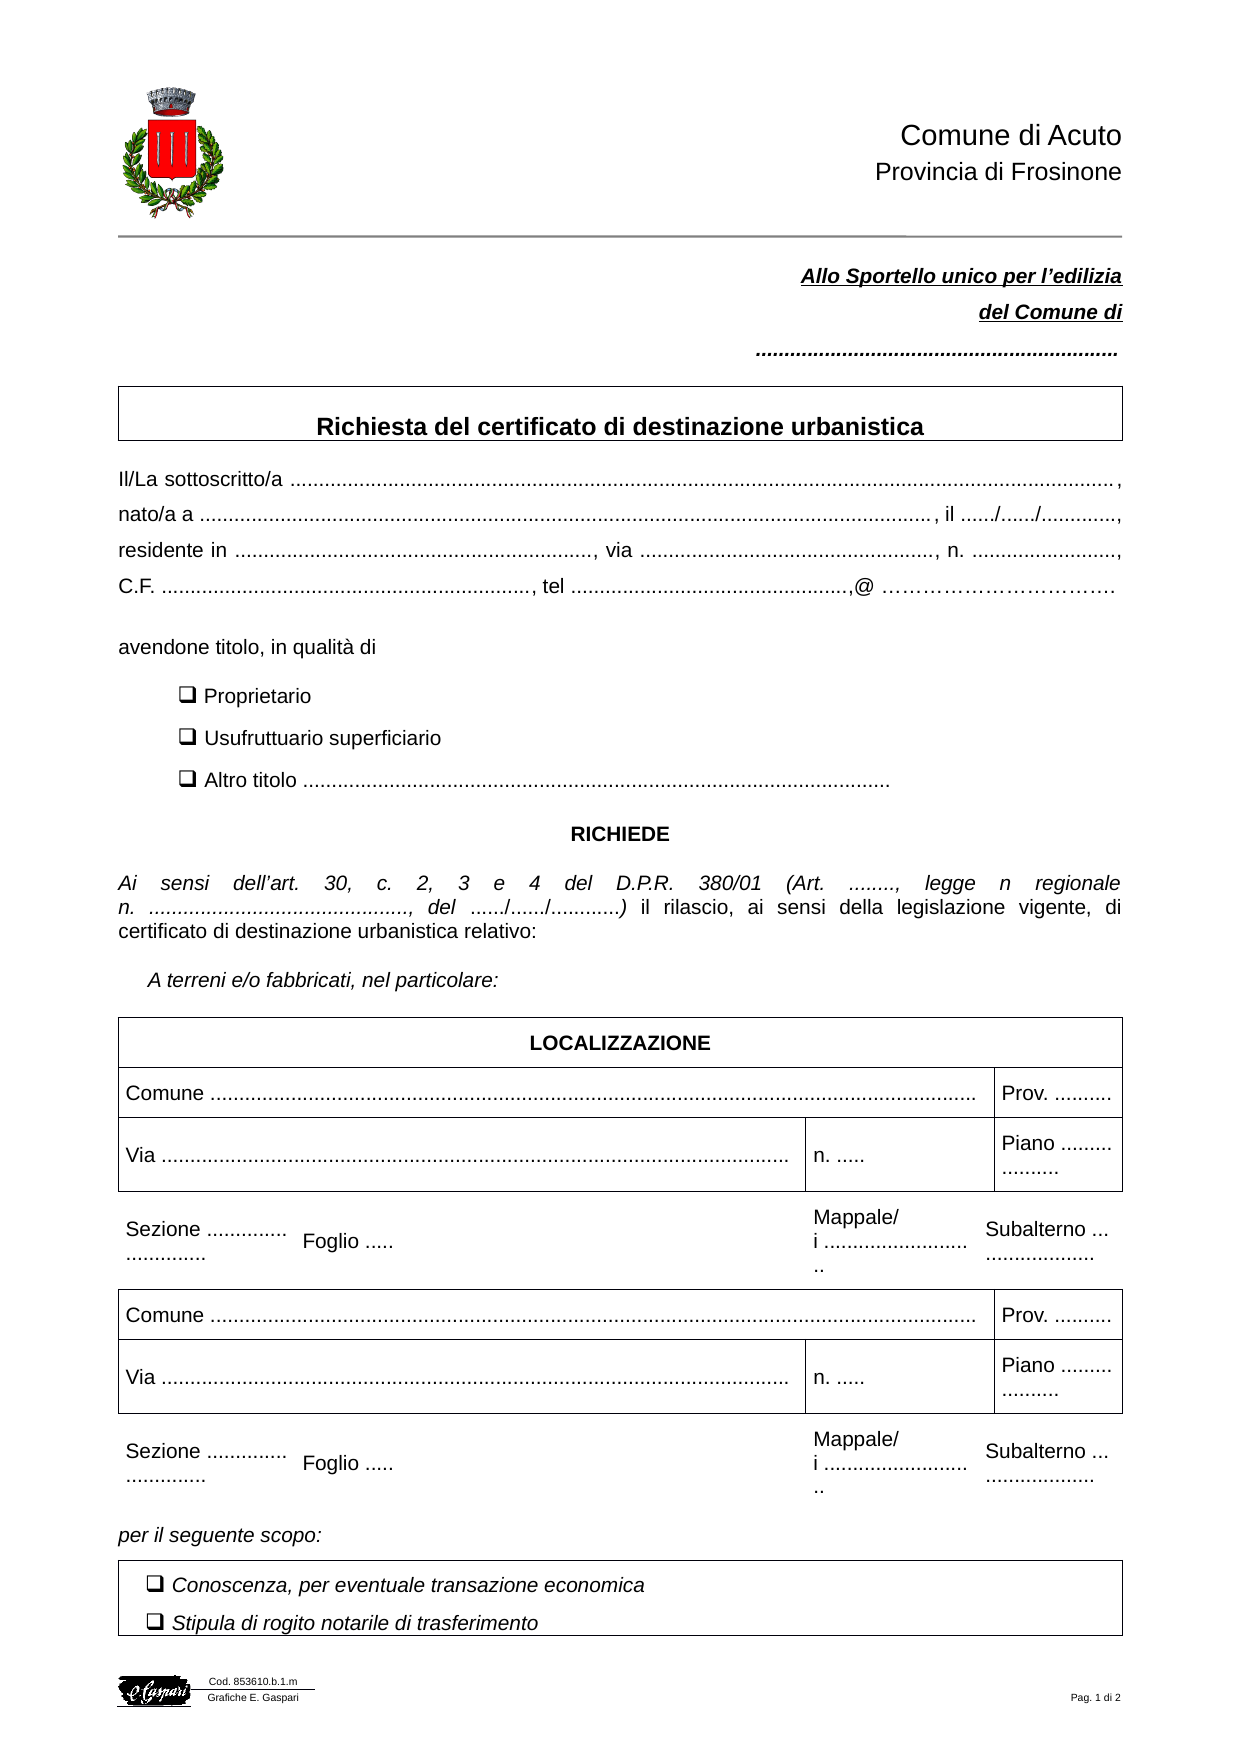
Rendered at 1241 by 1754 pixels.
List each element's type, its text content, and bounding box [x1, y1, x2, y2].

text Comune di Acuto [224, 118, 1122, 152]
table_header LOCALIZZAZIONE [119, 1018, 1122, 1067]
table_cell Mappale/i ........................... [806, 1414, 978, 1511]
table_cell n. ..... [806, 1340, 994, 1413]
table_cell n. ..... [806, 1118, 994, 1191]
table_cell Subalterno ...................... [978, 1192, 1122, 1289]
text Provincia di Frosinone [224, 157, 1122, 185]
table_header  Conoscenza, per eventuale transazione economica  Stipula di rogito notarile di trasferimento [119, 1561, 1122, 1635]
text A terreni e/o fabbricati, nel particolare: [148, 968, 1122, 992]
table_cell Prov. .......... [995, 1290, 1122, 1339]
table_cell Via ............................................................................................................. [119, 1118, 805, 1191]
text avendone titolo, in qualità di [118, 635, 1122, 659]
table_cell Prov. .......... [995, 1068, 1122, 1117]
text Il/La sottoscritto/a ..............................................................................................................................................., nato/a a ..............................................................................................................................., il ....../....../............., residente in .............................................................., via ..................................................., n. ........................., C.F. ................................................................, tel ................................................,@ ……………………………. [118, 466, 1122, 598]
text RICHIEDE [118, 822, 1122, 846]
text  Proprietario [177, 683, 1122, 708]
table_cell Piano ................... [995, 1340, 1122, 1413]
text per il seguente scopo: [118, 1523, 1122, 1547]
table_cell Foglio ..... [295, 1192, 806, 1289]
text  Altro titolo ...................................................................................................... [177, 768, 1122, 792]
picture [117, 1674, 191, 1706]
text  Usufruttuario superficiario [177, 725, 1122, 750]
table_cell Via ............................................................................................................. [119, 1340, 805, 1413]
picture [122, 87, 224, 219]
text ............................................................... [756, 337, 1122, 361]
table_cell Piano ................... [995, 1118, 1122, 1191]
table_header Richiesta del certificato di destinazione urbanistica [119, 387, 1122, 440]
table_cell Comune ..................................................................................................................................... [119, 1068, 994, 1117]
table_cell Comune ..................................................................................................................................... [119, 1290, 994, 1339]
table_cell Mappale/i ........................... [806, 1192, 978, 1289]
table_cell Foglio ..... [295, 1414, 806, 1511]
text Ai sensi dell’art. 30, c. 2, 3 e 4 del D.P.R. 380/01 (Art. ........, legge n regionale n. ............................................., del ....../....../............) il rilascio, ai sensi della legislazione vigente, di certificato di destinazione urbanistica relativo: [118, 871, 1122, 943]
table_cell Subalterno ...................... [978, 1414, 1122, 1511]
text del Comune di [118, 300, 1122, 324]
table_cell Sezione ............................ [118, 1192, 295, 1289]
table_cell Sezione ............................ [118, 1414, 295, 1511]
text Allo Sportello unico per l’edilizia [118, 264, 1122, 288]
